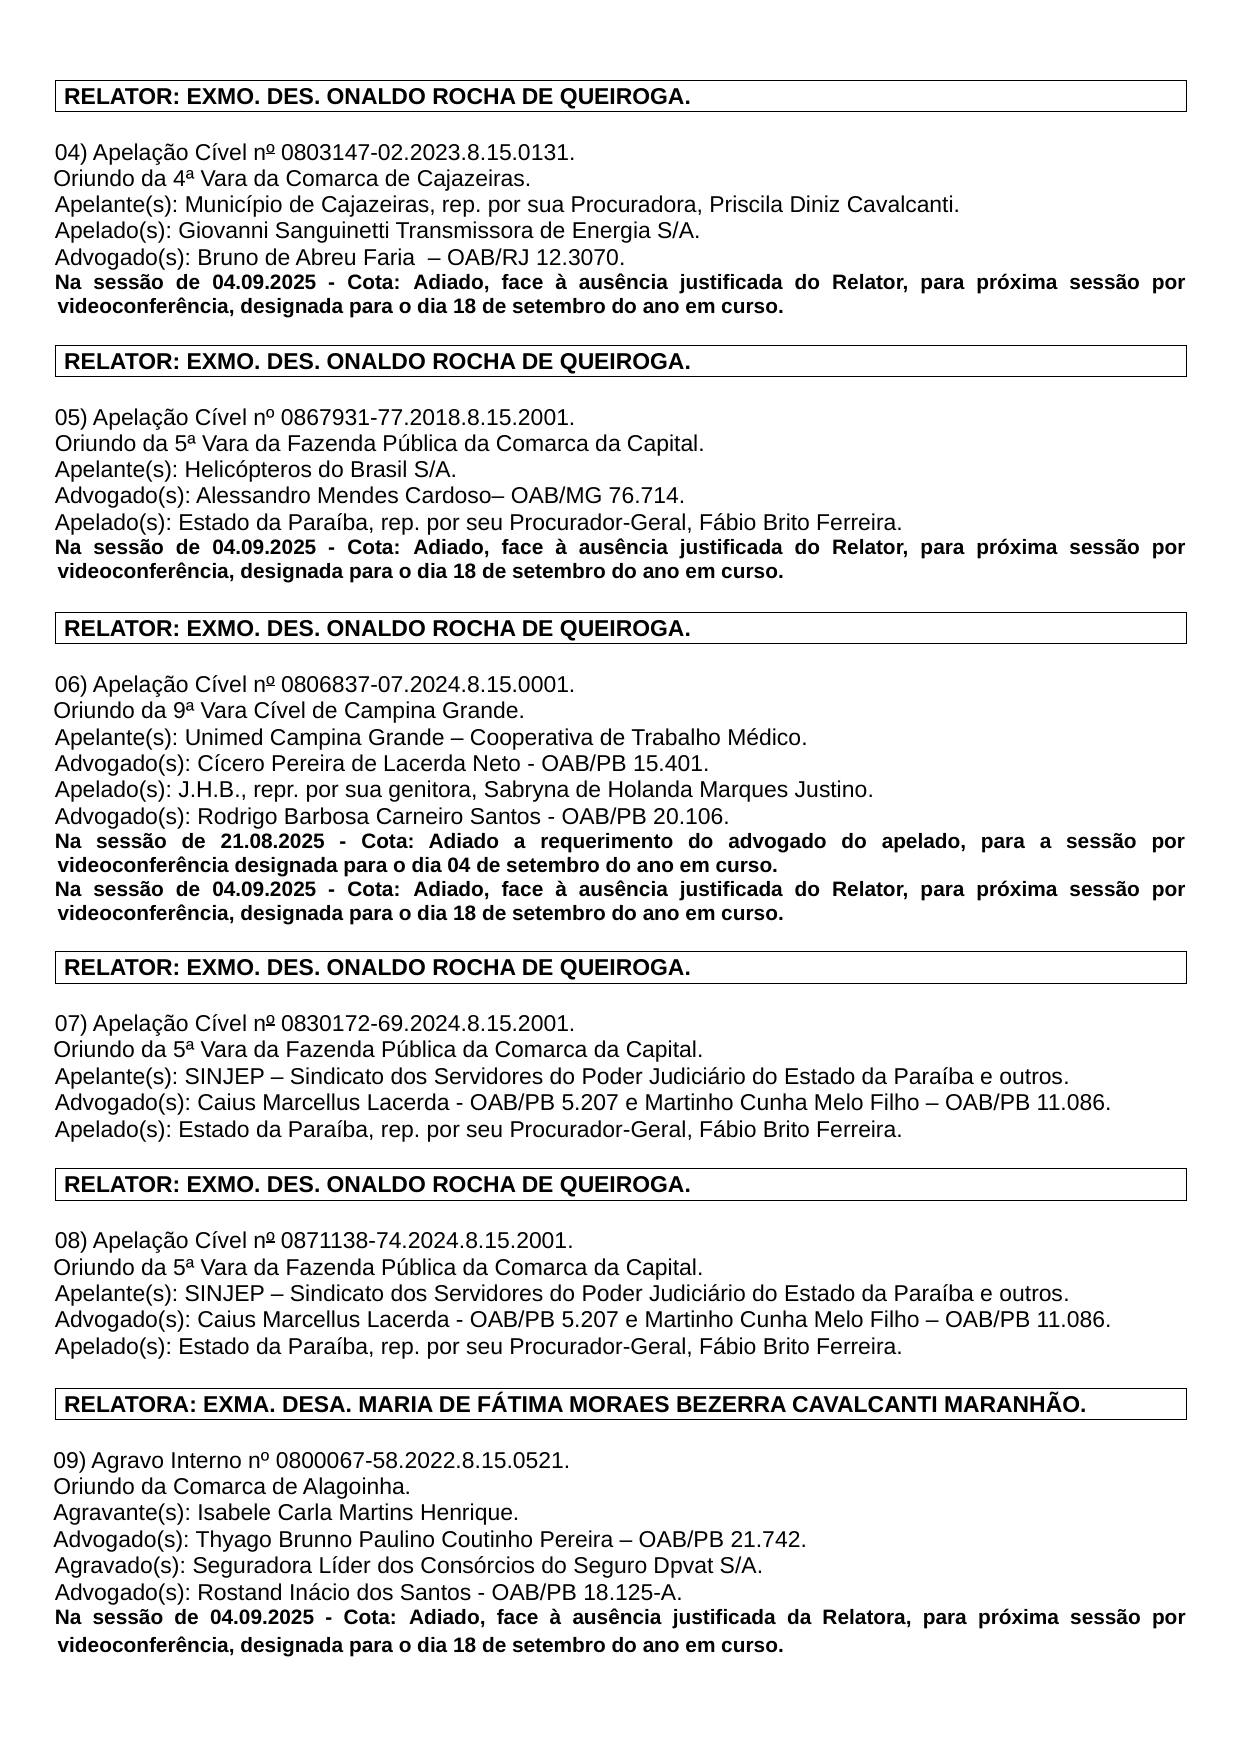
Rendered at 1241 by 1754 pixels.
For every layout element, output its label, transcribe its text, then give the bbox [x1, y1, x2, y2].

text 04) Apelação Cível nº 0803147-02.2023.8.15.0131. [54, 138, 1187, 165]
text Na sessão de 04.09.2025 - Cota: Adiado, face à ausência justificada do Relator, para próxima sessão por videoconferência, designada para o dia 18 de setembro do ano em curso. [54, 535, 1187, 583]
text Apelante(s): Unimed Campina Grande – Cooperativa de Trabalho Médico. [54, 723, 1187, 750]
text Agravado(s): Seguradora Líder dos Consórcios do Seguro Dpvat S/A. [54, 1552, 1187, 1578]
text Oriundo da Comarca de Alagoinha. [53, 1473, 1187, 1499]
text RELATOR: EXMO. DES. ONALDO ROCHA DE QUEIROGA. [56, 81, 1186, 111]
text Agravante(s): Isabele Carla Martins Henrique. [53, 1499, 1187, 1526]
text 06) Apelação Cível nº 0806837-07.2024.8.15.0001. [54, 671, 1187, 697]
text Oriundo da 5ª Vara da Fazenda Pública da Comarca da Capital. [53, 1253, 1187, 1280]
text Advogado(s): Bruno de Abreu Faria – OAB/RJ 12.3070. [54, 244, 1187, 270]
text Na sessão de 04.09.2025 - Cota: Adiado, face à ausência justificada da Relatora, para próxima sessão por videoconferência, designada para o dia 18 de setembro do ano em curso. [54, 1605, 1187, 1657]
text Apelado(s): J.H.B., repr. por sua genitora, Sabryna de Holanda Marques Justino. [54, 776, 1187, 803]
text 09) Agravo Interno nº 0800067-58.2022.8.15.0521. [53, 1447, 1187, 1473]
text Apelado(s): Estado da Paraíba, rep. por seu Procurador-Geral, Fábio Brito Ferreira. [54, 1116, 1187, 1142]
text Advogado(s): Caius Marcellus Lacerda - OAB/PB 5.207 e Martinho Cunha Melo Filho – OAB/PB 11.086. [54, 1089, 1187, 1116]
text Advogado(s): Thyago Brunno Paulino Coutinho Pereira – OAB/PB 21.742. [53, 1526, 1187, 1552]
text Apelado(s): Estado da Paraíba, rep. por seu Procurador-Geral, Fábio Brito Ferreira. [54, 509, 1187, 535]
text Apelante(s): SINJEP – Sindicato dos Servidores do Poder Judiciário do Estado da Paraíba e outros. [54, 1063, 1187, 1089]
text Advogado(s): Rostand Inácio dos Santos - OAB/PB 18.125-A. [54, 1578, 1187, 1605]
text RELATOR: EXMO. DES. ONALDO ROCHA DE QUEIROGA. [56, 613, 1186, 643]
text RELATOR: EXMO. DES. ONALDO ROCHA DE QUEIROGA. [56, 952, 1186, 983]
text 05) Apelação Cível nº 0867931-77.2018.8.15.2001. [54, 403, 1187, 430]
text Advogado(s): Alessandro Mendes Cardoso– OAB/MG 76.714. [54, 482, 1187, 509]
text Na sessão de 21.08.2025 - Cota: Adiado a requerimento do advogado do apelado, para a sessão por videoconferência designada para o dia 04 de setembro do ano em curso. [54, 829, 1187, 877]
text Advogado(s): Rodrigo Barbosa Carneiro Santos - OAB/PB 20.106. [54, 803, 1187, 829]
text Apelado(s): Giovanni Sanguinetti Transmissora de Energia S/A. [54, 217, 1187, 244]
text Apelante(s): Helicópteros do Brasil S/A. [54, 456, 1187, 482]
text Na sessão de 04.09.2025 - Cota: Adiado, face à ausência justificada do Relator, para próxima sessão por videoconferência, designada para o dia 18 de setembro do ano em curso. [54, 270, 1187, 318]
text Na sessão de 04.09.2025 - Cota: Adiado, face à ausência justificada do Relator, para próxima sessão por videoconferência, designada para o dia 18 de setembro do ano em curso. [54, 877, 1187, 925]
text Oriundo da 4ª Vara da Comarca de Cajazeiras. [53, 165, 1187, 191]
text RELATOR: EXMO. DES. ONALDO ROCHA DE QUEIROGA. [56, 1169, 1186, 1200]
text 08) Apelação Cível nº 0871138-74.2024.8.15.2001. [54, 1227, 1187, 1253]
text Apelado(s): Estado da Paraíba, rep. por seu Procurador-Geral, Fábio Brito Ferreira. [54, 1333, 1187, 1359]
text RELATORA: EXMA. DESA. MARIA DE FÁTIMA MORAES BEZERRA CAVALCANTI MARANHÃO. [56, 1389, 1186, 1419]
text Advogado(s): Cícero Pereira de Lacerda Neto - OAB/PB 15.401. [54, 750, 1187, 776]
text Apelante(s): Município de Cajazeiras, rep. por sua Procuradora, Priscila Diniz Cavalcanti. [54, 191, 1187, 217]
text Apelante(s): SINJEP – Sindicato dos Servidores do Poder Judiciário do Estado da Paraíba e outros. [54, 1280, 1187, 1306]
text Oriundo da 5ª Vara da Fazenda Pública da Comarca da Capital. [53, 1036, 1187, 1063]
text 07) Apelação Cível nº 0830172-69.2024.8.15.2001. [54, 1010, 1187, 1036]
text Oriundo da 5ª Vara da Fazenda Pública da Comarca da Capital. [54, 430, 1187, 456]
text Advogado(s): Caius Marcellus Lacerda - OAB/PB 5.207 e Martinho Cunha Melo Filho – OAB/PB 11.086. [54, 1306, 1187, 1333]
text RELATOR: EXMO. DES. ONALDO ROCHA DE QUEIROGA. [56, 346, 1186, 376]
text Oriundo da 9ª Vara Cível de Campina Grande. [53, 697, 1187, 723]
